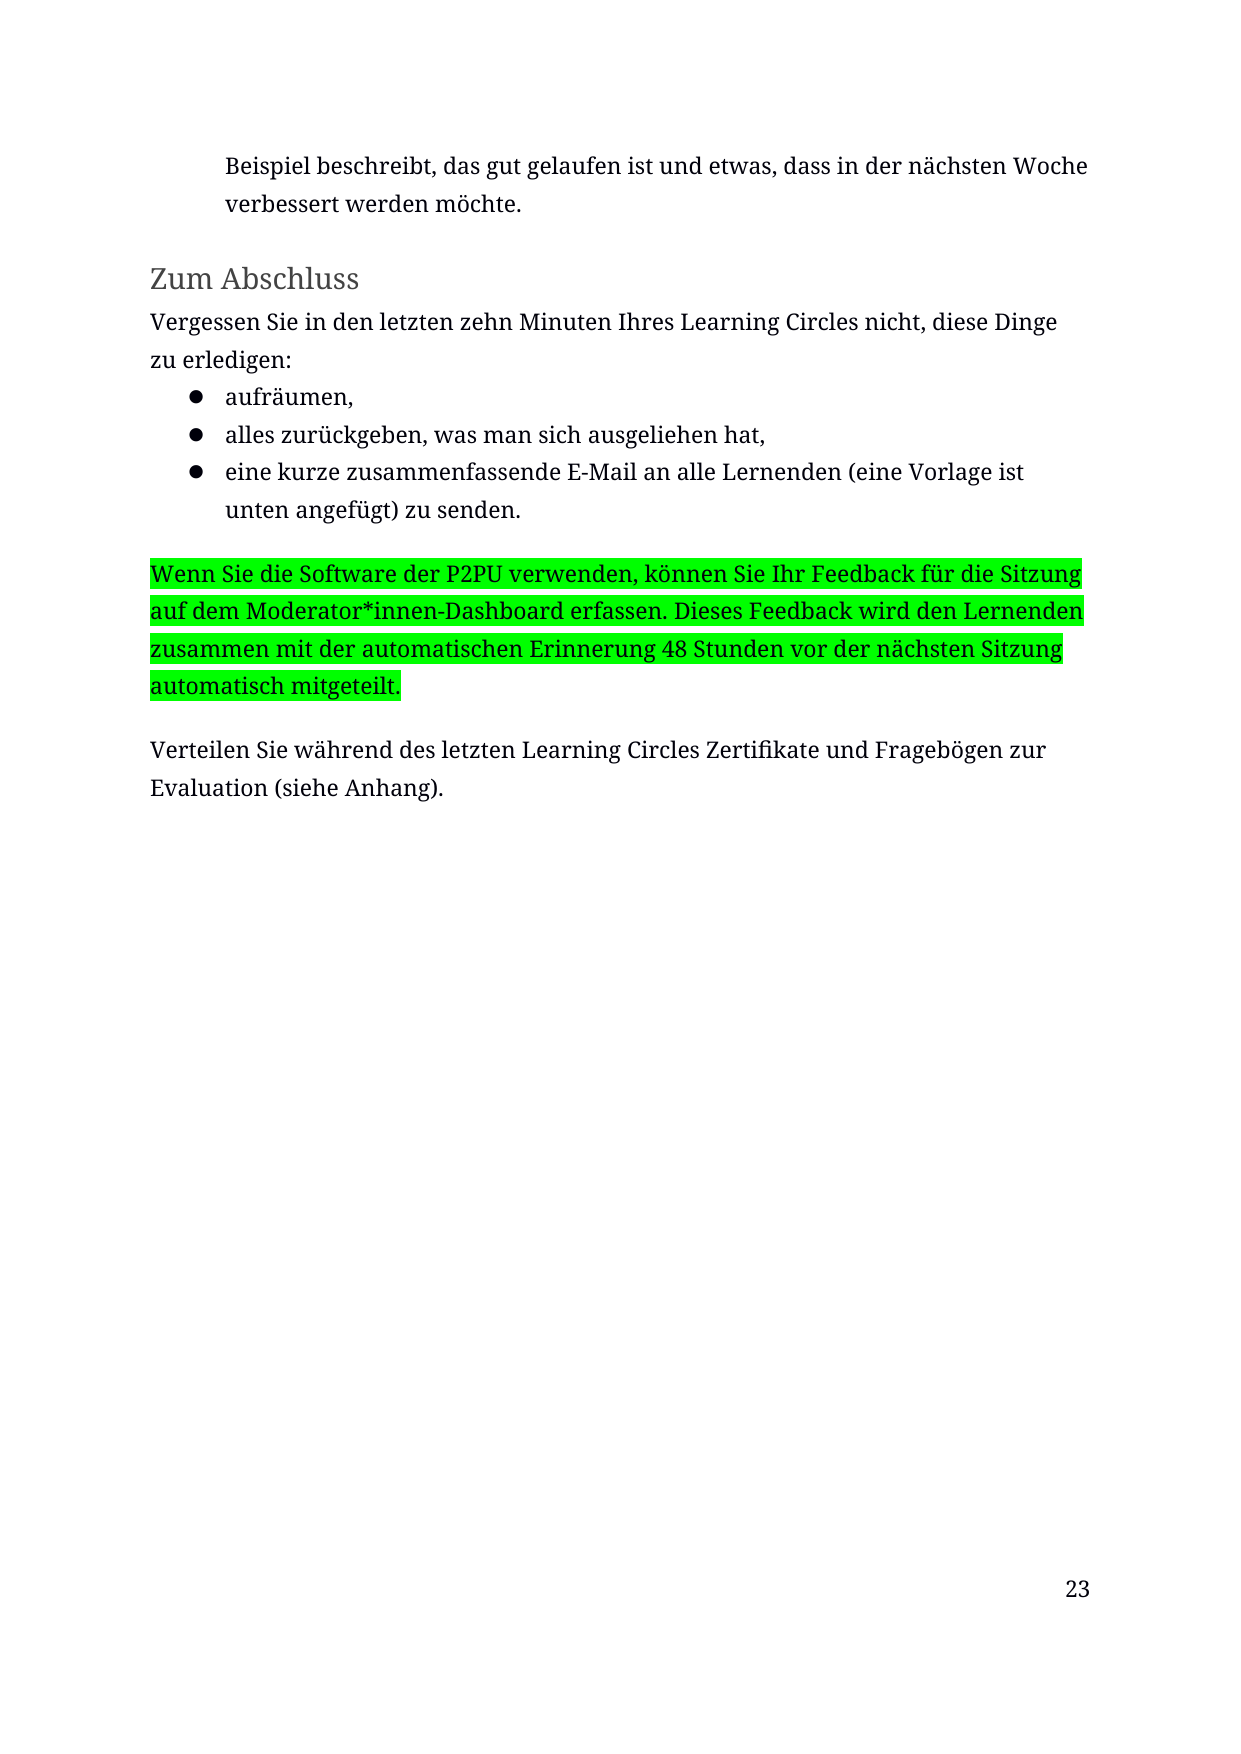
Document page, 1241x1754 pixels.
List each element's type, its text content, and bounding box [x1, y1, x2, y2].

list alles zurückgeben, was man sich ausgeliehen hat, [187, 419, 1090, 450]
subtitle Zum Abschluss [150, 258, 1090, 298]
text Wenn Sie die Software der P2PU verwenden, können Sie Ihr Feedback für die Sitzung auf dem Moderator*innen-Dashboard erfassen. Dieses Feedback wird den Lernenden zusammen mit der automatischen Erinnerung 48 Stunden vor der nächsten Sitzung automatisch mitgeteilt. [150, 558, 1090, 701]
list Beispiel beschreibt, das gut gelaufen ist und etwas, dass in der nächsten Woche verbessert werden möchte. [187, 150, 1090, 219]
list aufräumen, [187, 381, 1090, 413]
text Verteilen Sie während des letzten Learning Circles Zertifikate und Fragebögen zur Evaluation (siehe Anhang). [150, 734, 1090, 803]
text Vergessen Sie in den letzten zehn Minuten Ihres Learning Circles nicht, diese Dinge zu erledigen: [150, 306, 1090, 375]
list eine kurze zusammenfassende E-Mail an alle Lernenden (eine Vorlage ist unten angefügt) zu senden. [187, 456, 1090, 525]
